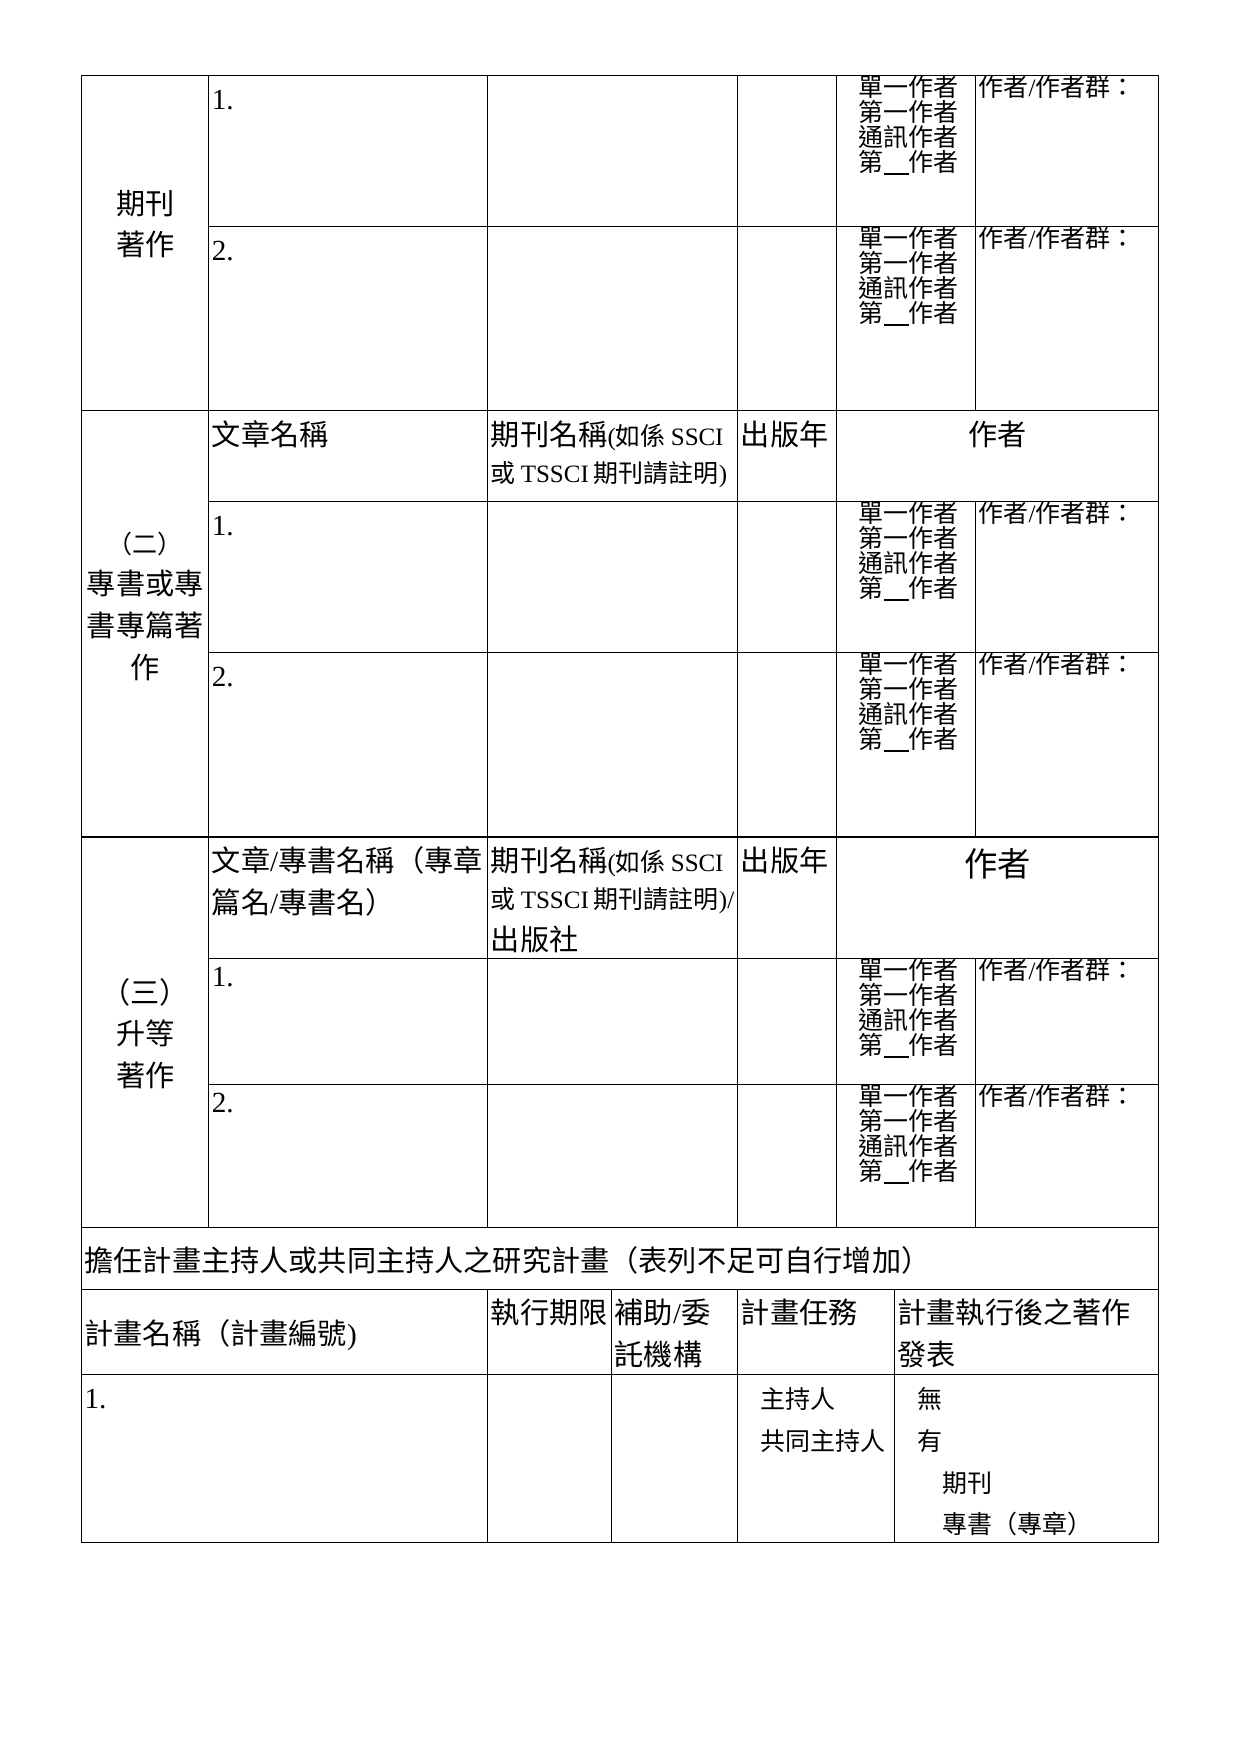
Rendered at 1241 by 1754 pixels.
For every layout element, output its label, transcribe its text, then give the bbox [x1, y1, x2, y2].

table_cell 計畫名稱（計畫編號) [82, 1290, 487, 1374]
table_cell 期刊名稱(如係SSCI或TSSCI期刊請註明) [488, 411, 737, 501]
table_cell [488, 502, 737, 652]
table_cell 計畫任務 [738, 1290, 894, 1374]
table_cell 期刊 著作 [82, 76, 208, 410]
table_cell [738, 227, 836, 410]
table_cell 出版年 [738, 411, 836, 501]
table_cell 單一作者 第一作者 通訊作者 第 作者 [837, 502, 975, 652]
table_cell 2. [209, 653, 487, 836]
table_cell 1. [209, 76, 487, 226]
table_cell 計畫執行後之著作發表 [895, 1290, 1158, 1374]
table_cell 1. [209, 502, 487, 652]
table_cell [488, 227, 737, 410]
table_cell 作者 [837, 838, 1158, 958]
table_cell [488, 1085, 737, 1227]
table_cell 作者/作者群： [976, 227, 1158, 410]
table_cell 單一作者 第一作者 通訊作者 第 作者 [837, 959, 975, 1084]
table_cell （二） 專書或專書專篇著作 [82, 411, 208, 836]
table_cell （三） 升等 著作 [82, 838, 208, 1227]
table_cell 出版年 [738, 838, 836, 958]
table_cell 單一作者 第一作者 通訊作者 第 作者 [837, 1085, 975, 1227]
table_cell [738, 502, 836, 652]
table_cell 文章/專書名稱（專章篇名/專書名） [209, 838, 487, 958]
table_cell [488, 76, 737, 226]
table_cell 執行期限 [488, 1290, 611, 1374]
table_cell 單一作者 第一作者 通訊作者 第 作者 [837, 76, 975, 226]
table_cell 1. [209, 959, 487, 1084]
table_cell 單一作者 第一作者 通訊作者 第 作者 [837, 227, 975, 410]
table_cell 作者/作者群： [976, 76, 1158, 226]
table_cell 作者/作者群： [976, 653, 1158, 836]
table_cell [488, 1375, 611, 1542]
table_cell [738, 76, 836, 226]
table_cell [488, 653, 737, 836]
table_cell 2. [209, 1085, 487, 1227]
table_cell 1. [82, 1375, 487, 1542]
table_cell 作者 [837, 411, 1158, 501]
table_cell 無 有 期刊 專書（專章） [895, 1375, 1158, 1542]
table_cell 作者/作者群： [976, 1085, 1158, 1227]
table_cell 主持人 共同主持人 [738, 1375, 894, 1542]
table_cell 作者/作者群： [976, 959, 1158, 1084]
table_cell 補助/委託機構 [612, 1290, 737, 1374]
table_cell 作者/作者群： [976, 502, 1158, 652]
table_cell [738, 959, 836, 1084]
table_cell [612, 1375, 737, 1542]
table_cell 文章名稱 [209, 411, 487, 501]
table_cell [488, 959, 737, 1084]
table_cell 期刊名稱(如係SSCI或TSSCI期刊請註明)/出版社 [488, 838, 737, 958]
table_cell 擔任計畫主持人或共同主持人之研究計畫（表列不足可自行增加） [82, 1228, 1158, 1289]
table_cell 2. [209, 227, 487, 410]
table_cell [738, 653, 836, 836]
table_cell [738, 1085, 836, 1227]
table_cell 單一作者 第一作者 通訊作者 第 作者 [837, 653, 975, 836]
